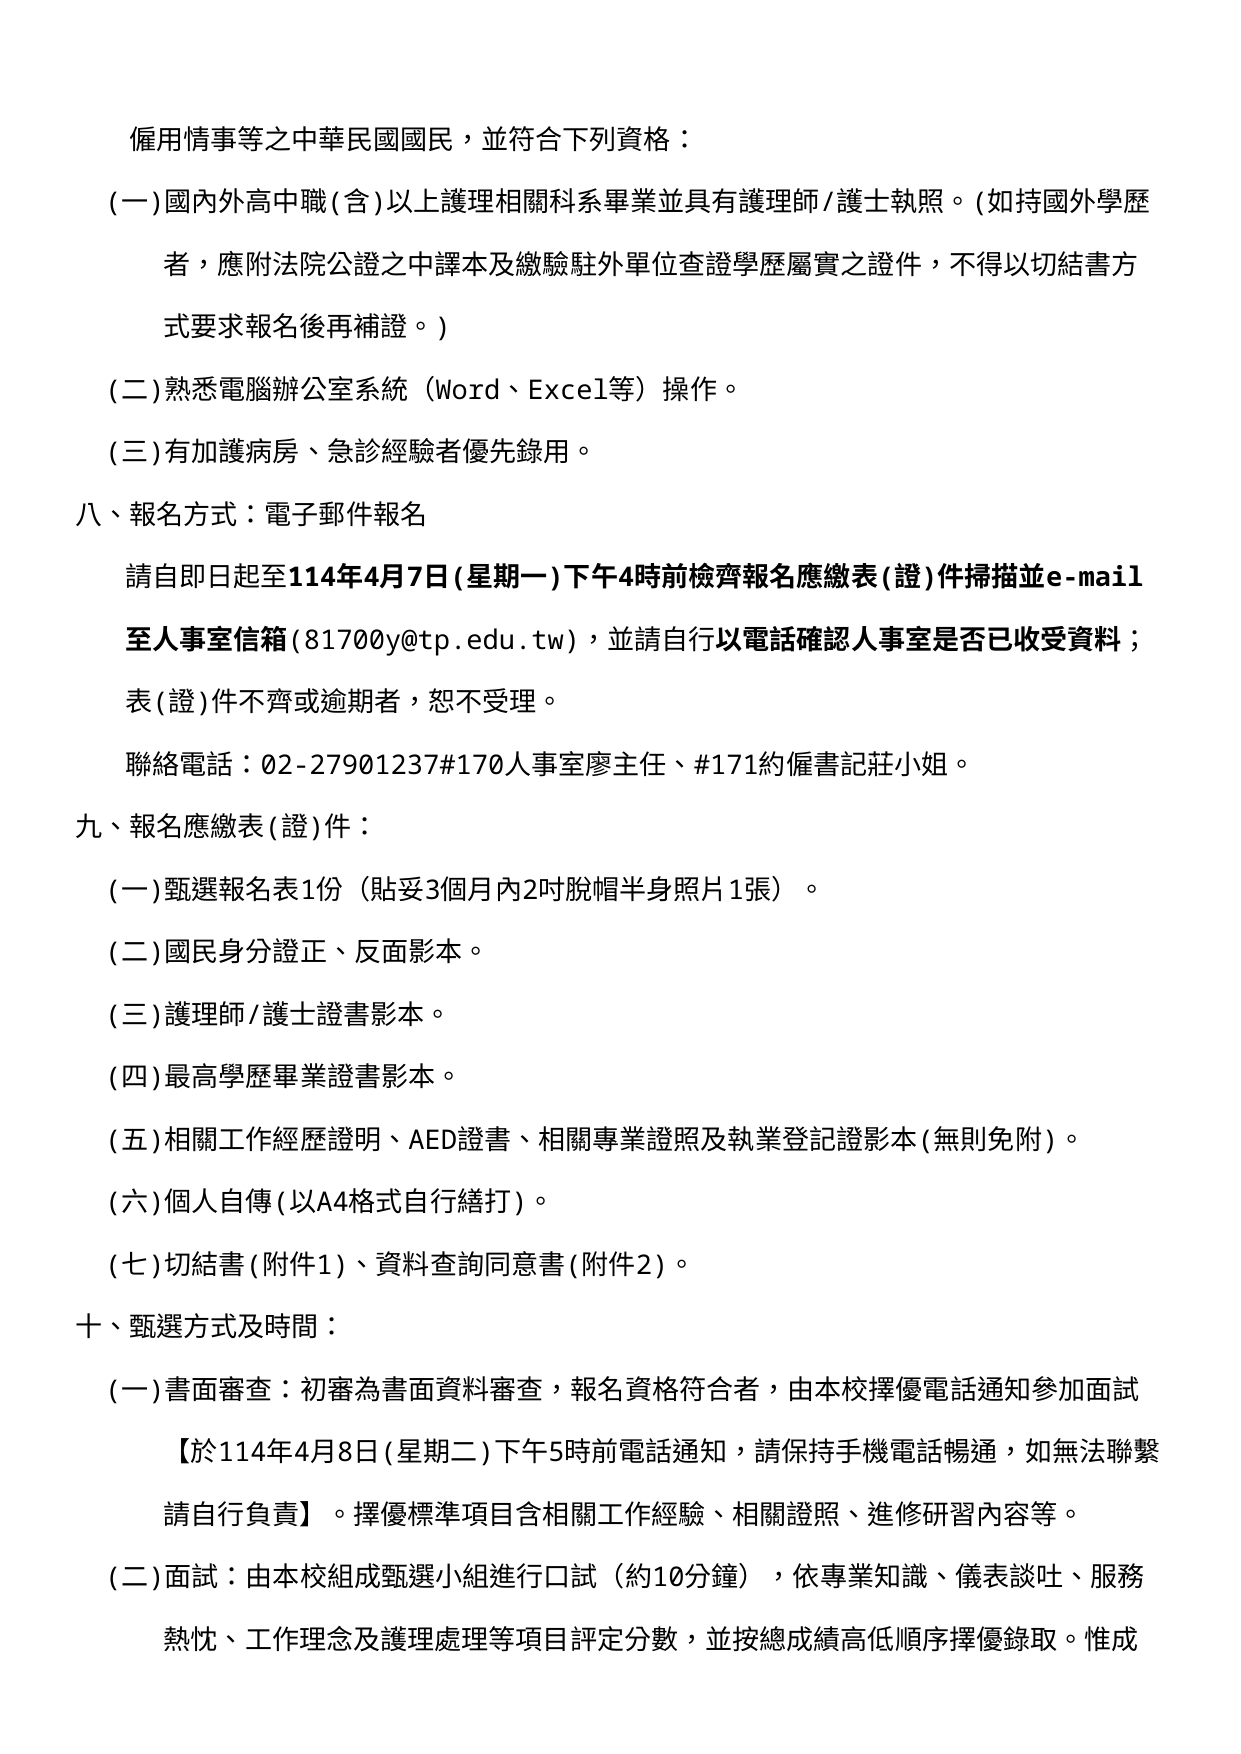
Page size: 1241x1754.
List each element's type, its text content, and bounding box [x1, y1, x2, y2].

text (二)國民身分證正、反面影本。 [105, 908, 1165, 971]
text (三)有加護病房、急診經驗者優先錄用。 [105, 408, 1165, 471]
text (五)相關工作經歷證明、AED證書、相關專業證照及執業登記證影本(無則免附)。 [105, 1096, 1165, 1158]
text 八、報名方式：電子郵件報名 [75, 471, 1165, 533]
text 請自即日起至114年4月7日(星期一)下午4時前檢齊報名應繳表(證)件掃描並e-mail至人事室信箱(81700y@tp.edu.tw)，並請自行以電話確認人事室是否已收受資料；表(證)件不齊或逾期者，恕不受理。 [125, 533, 1165, 721]
text (一)國內外高中職(含)以上護理相關科系畢業並具有護理師/護士執照。(如持國外學歷者，應附法院公證之中譯本及繳驗駐外單位查證學歷屬實之證件，不得以切結書方式要求報名後再補證。) [105, 158, 1165, 346]
text (七)切結書(附件1)、資料查詢同意書(附件2)。 [105, 1221, 1165, 1283]
text 十、甄選方式及時間： [75, 1283, 1165, 1346]
text (一)甄選報名表1份（貼妥3個月內2吋脫帽半身照片1張）。 [105, 846, 1165, 908]
text (二)面試：由本校組成甄選小組進行口試（約10分鐘），依專業知識、儀表談吐、服務熱忱、工作理念及護理處理等項目評定分數，並按總成績高低順序擇優錄取。惟成 [105, 1533, 1165, 1658]
text 僱用情事等之中華民國國民，並符合下列資格： [75, 96, 1165, 158]
text (三)護理師/護士證書影本。 [105, 971, 1165, 1033]
text (六)個人自傳(以A4格式自行繕打)。 [105, 1158, 1165, 1221]
text (四)最高學歷畢業證書影本。 [105, 1033, 1165, 1096]
text 聯絡電話：02-27901237#170人事室廖主任、#171約僱書記莊小姐。 [125, 721, 1165, 783]
text (一)書面審查：初審為書面資料審查，報名資格符合者，由本校擇優電話通知參加面試【於114年4月8日(星期二)下午5時前電話通知，請保持手機電話暢通，如無法聯繫請自行負責】。擇優標準項目含相關工作經驗、相關證照、進修研習內容等。 [105, 1346, 1165, 1533]
text (二)熟悉電腦辦公室系統（Word、Excel等）操作。 [105, 346, 1165, 408]
text 九、報名應繳表(證)件： [75, 783, 1165, 846]
